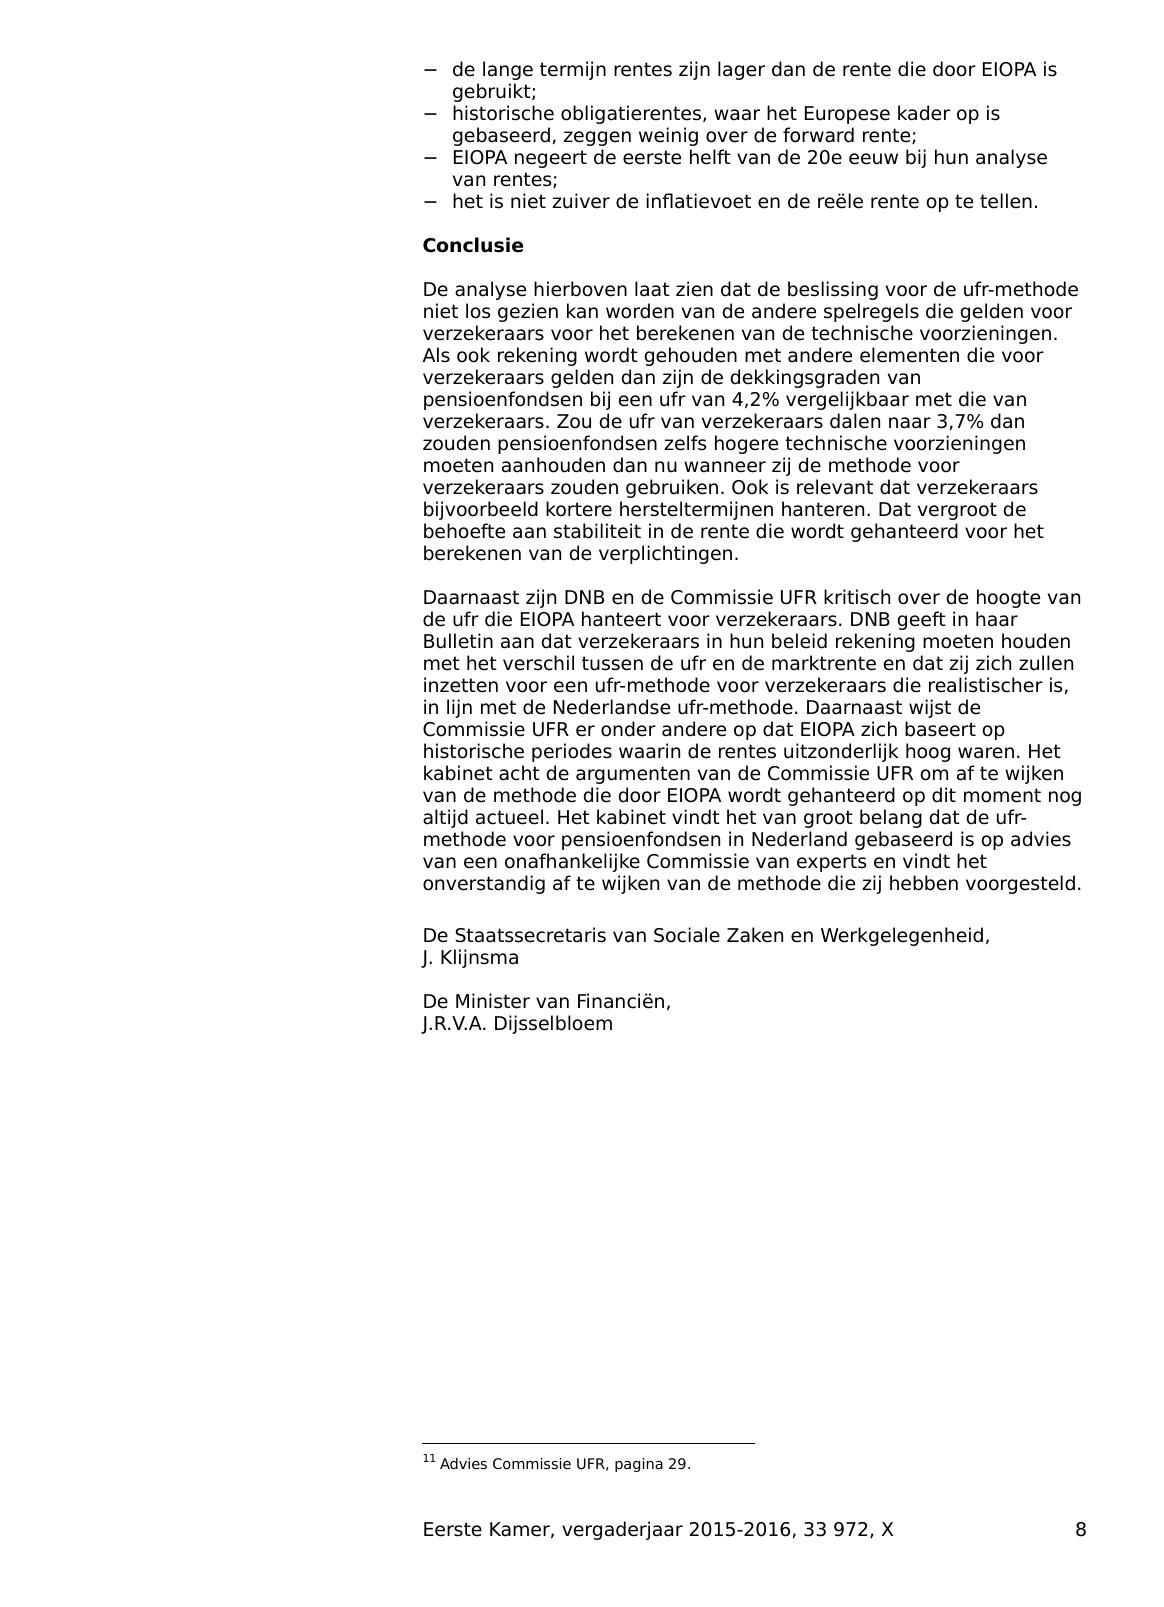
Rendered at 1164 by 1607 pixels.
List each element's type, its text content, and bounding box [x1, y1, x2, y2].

text Daarnaast zijn DNB en de Commissie UFR kritisch over de hoogte van de ufr die EIOPA hanteert voor verzekeraars. DNB geeft in haar Bulletin aan dat verzekeraars in hun beleid rekening moeten houden met het verschil tussen de ufr en de marktrente en dat zij zich zullen inzetten voor een ufr-methode voor verzekeraars die realistischer is, in lijn met de Nederlandse ufr-methode. Daarnaast wijst de Commissie UFR er onder andere op dat EIOPA zich baseert op historische periodes waarin de rentes uitzonderlijk hoog waren. Het kabinet acht de argumenten van de Commissie UFR om af te wijken van de methode die door EIOPA wordt gehanteerd op dit moment nog altijd actueel. Het kabinet vindt het van groot belang dat de ufr-methode voor pensioenfondsen in Nederland gebaseerd is op advies van een onafhankelijke Commissie van experts en vindt het onverstandig af te wijken van de methode die zij hebben voorgesteld. [422, 587, 1087, 895]
subtitle Conclusie [422, 235, 1087, 257]
text − het is niet zuiver de inflatievoet en de reële rente op te tellen. [422, 191, 1087, 213]
text − EIOPA negeert de eerste helft van de 20e eeuw bij hun analyse van rentes; [422, 147, 1087, 191]
text De Minister van Financiën, J.R.V.A. Dijsselbloem [422, 991, 1087, 1035]
text De Staatssecretaris van Sociale Zaken en Werkgelegenheid, J. Klijnsma [422, 925, 1087, 969]
text − de lange termijn rentes zijn lager dan de rente die door EIOPA is gebruikt; [422, 59, 1087, 103]
text De analyse hierboven laat zien dat de beslissing voor de ufr-methode niet los gezien kan worden van de andere spelregels die gelden voor verzekeraars voor het berekenen van de technische voorzieningen. Als ook rekening wordt gehouden met andere elementen die voor verzekeraars gelden dan zijn de dekkingsgraden van pensioenfondsen bij een ufr van 4,2% vergelijkbaar met die van verzekeraars. Zou de ufr van verzekeraars dalen naar 3,7% dan zouden pensioenfondsen zelfs hogere technische voorzieningen moeten aanhouden dan nu wanneer zij de methode voor verzekeraars zouden gebruiken. Ook is relevant dat verzekeraars bijvoorbeeld kortere hersteltermijnen hanteren. Dat vergroot de behoefte aan stabiliteit in de rente die wordt gehanteerd voor het berekenen van de verplichtingen. [422, 279, 1087, 565]
text − historische obligatierentes, waar het Europese kader op is gebaseerd, zeggen weinig over de forward rente; [422, 103, 1087, 147]
text Advies Commissie UFR, pagina 29. [422, 1452, 1087, 1474]
